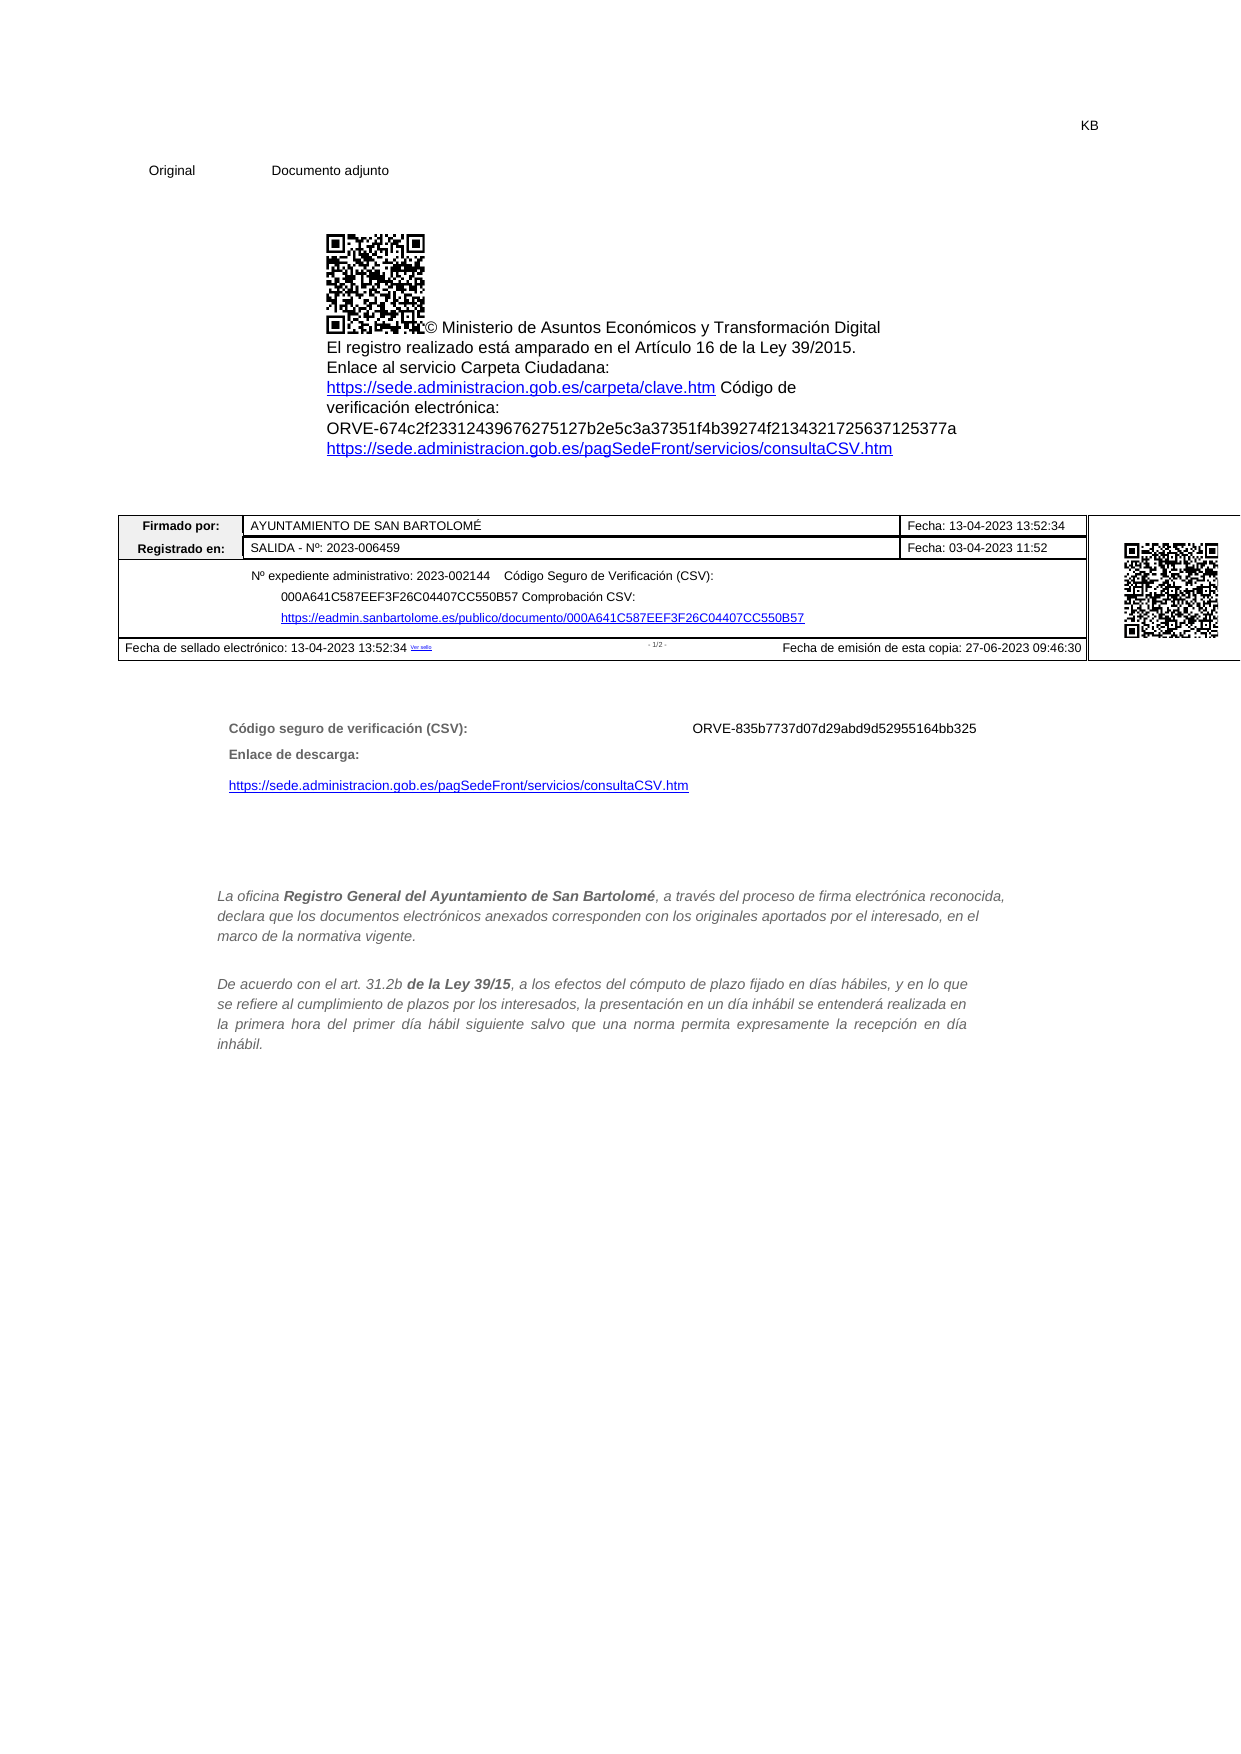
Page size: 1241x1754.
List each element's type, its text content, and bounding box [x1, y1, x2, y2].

table_cell Fecha de sellado electrónico: 13-04-2023 13:52:34 Ver sello - 1/2 - Fecha de emisión de esta copia: 27-06-2023 09:46:30 [119, 639, 1086, 660]
text https://sede.administracion.gob.es/pagSedeFront/servicios/consultaCSV.htm [326, 439, 1122, 458]
table_header AYUNTAMIENTO DE SAN BARTOLOMÉ [244, 516, 899, 535]
text Enlace al servicio Carpeta Ciudadana: https://sede.administracion.gob.es/carpeta/clave.htm Código de verificación electrónica: [326, 358, 871, 417]
table_cell Registrado en: [119, 540, 242, 556]
table_cell SALIDA - Nº: 2023-006459 [244, 538, 899, 558]
text Enlace de descarga: https://sede.administracion.gob.es/pagSedeFront/servicios/consultaCSV.htm [228, 747, 1122, 794]
text De acuerdo con el art. 31.2b de la Ley 39/15, a los efectos del cómputo de plazo fijado en días hábiles, y en lo que se refiere al cumplimiento de plazos por los interesados, la presentación en un día inhábil se entenderá realizada en la primera hora del primer día hábil siguiente salvo que una norma permita expresamente la recepción en día inhábil. [217, 976, 970, 1053]
text © Ministerio de Asuntos Económicos y Transformación Digital [326, 235, 1122, 337]
table_header [1089, 516, 1240, 660]
text El registro realizado está amparado en el Artículo 16 de la Ley 39/2015. [326, 338, 1122, 357]
text Código seguro de verificación (CSV): ORVE-835b7737d07d29abd9d52955164bb325 [228, 721, 1122, 737]
text KB [118, 118, 1098, 134]
table_header Firmado por: [119, 516, 242, 533]
table_header Fecha: 13-04-2023 13:52:34 [901, 516, 1086, 535]
text La oficina Registro General del Ayuntamiento de San Bartolomé, a través del proceso de firma electrónica reconocida, declara que los documentos electrónicos anexados corresponden con los originales aportados por el interesado, en el marco de la normativa vigente. [217, 887, 1025, 944]
table_cell Nº expediente administrativo: 2023-002144 Código Seguro de Verificación (CSV): 000A641C587EEF3F26C04407CC550B57 Comprobación CSV: https://eadmin.sanbartolome.es/publico/documento/000A641C587EEF3F26C04407CC550B57 [119, 560, 1086, 637]
text Original Documento adjunto [149, 163, 1122, 178]
table_cell Fecha: 03-04-2023 11:52 [901, 538, 1086, 558]
text ORVE-674c2f23312439676275127b2e5c3a37351f4b39274f2134321725637125377a [326, 418, 1122, 438]
